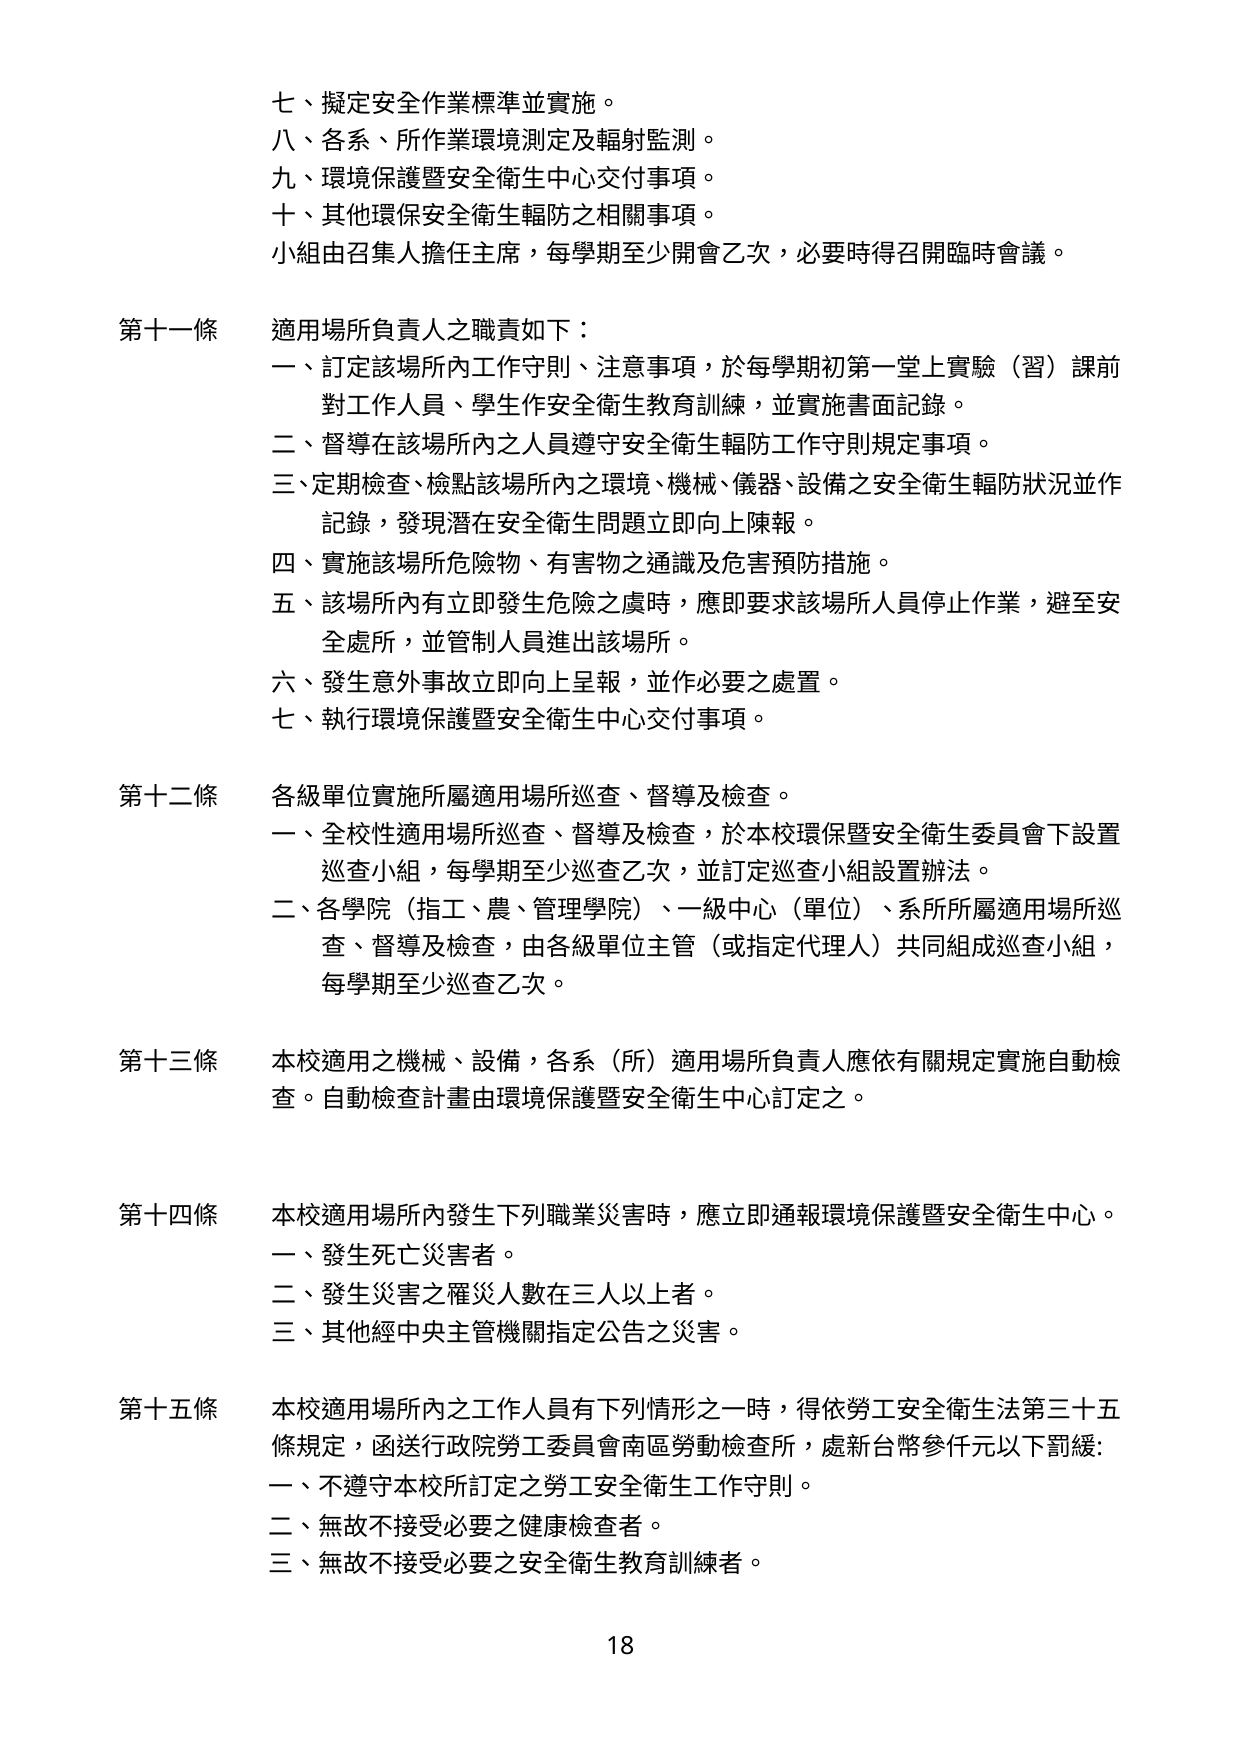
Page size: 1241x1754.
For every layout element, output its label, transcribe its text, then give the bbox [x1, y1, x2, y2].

table_cell 本校適用場所內之工作人員有下列情形之一時，得依勞工安全衛生法第三十五條規定，函送行政院勞工委員會南區勞動檢查所，處新台幣參仟元以下罰緩: 一、不遵守本校所訂定之勞工安全衛生工作守則。 二、無故不接受必要之健康檢查者。 三、無故不接受必要之安全衛生教育訓練者。 [268, 1389, 1125, 1580]
table_cell 七、擬定安全作業標準並實施。 八、各系、所作業環境測定及輻射監測。 九、環境保護暨安全衛生中心交付事項。 十、其他環保安全衛生輻防之相關事項。 小組由召集人擔任主席，每學期至少開會乙次，必要時得召開臨時會議。 [268, 83, 1125, 270]
table_cell 第十五條 [115, 1389, 268, 1580]
table_cell 第十一條 [115, 310, 268, 737]
table_cell [115, 1349, 212, 1389]
table_cell [268, 1349, 1125, 1389]
table_cell [268, 1116, 1125, 1155]
table_cell [212, 1001, 268, 1041]
table_cell [212, 270, 268, 309]
table_cell 適用場所負責人之職責如下： 一、訂定該場所內工作守則、注意事項，於每學期初第一堂上實驗（習）課前對工作人員、學生作安全衛生教育訓練，並實施書面記錄。 二、督導在該場所內之人員遵守安全衛生輻防工作守則規定事項。 三、定期檢查、檢點該場所內之環境、機械、儀器、設備之安全衛生輻防狀況並作記錄，發現潛在安全衛生問題立即向上陳報。 四、實施該場所危險物、有害物之通識及危害預防措施。 五、該場所內有立即發生危險之虞時，應即要求該場所人員停止作業，避至安全處所，並管制人員進出該場所。 六、發生意外事故立即向上呈報，並作必要之處置。 七、執行環境保護暨安全衛生中心交付事項。 [268, 310, 1125, 737]
table_cell 各級單位實施所屬適用場所巡查、督導及檢查。 一、全校性適用場所巡查、督導及檢查，於本校環保暨安全衛生委員會下設置巡查小組，每學期至少巡查乙次，並訂定巡查小組設置辦法。 二、各學院（指工、農、管理學院）、一級中心（單位）、系所所屬適用場所巡查、督導及檢查，由各級單位主管（或指定代理人）共同組成巡查小組，每學期至少巡查乙次。 [268, 776, 1125, 1001]
table_cell 第十四條 [115, 1195, 268, 1349]
table_cell [212, 1349, 268, 1389]
table_cell [268, 1001, 1125, 1041]
table_cell 本校適用之機械、設備，各系（所）適用場所負責人應依有關規定實施自動檢查。自動檢查計畫由環境保護暨安全衛生中心訂定之。 [268, 1041, 1125, 1116]
table_cell [115, 737, 212, 776]
table_cell [212, 737, 268, 776]
table_cell 本校適用場所內發生下列職業災害時，應立即通報環境保護暨安全衛生中心。 一、發生死亡災害者。 二、發生災害之罹災人數在三人以上者。 三、其他經中央主管機關指定公告之災害。 [268, 1195, 1125, 1349]
table_cell 第十三條 [115, 1041, 268, 1116]
table_cell [212, 83, 268, 270]
table_cell [115, 1155, 212, 1195]
table_cell [115, 83, 212, 270]
table_cell [212, 1116, 268, 1155]
table_cell [212, 1155, 268, 1195]
table_cell [115, 1116, 212, 1155]
table_cell [115, 1001, 212, 1041]
table_cell [115, 270, 212, 309]
table_cell [268, 737, 1125, 776]
table_cell 第十二條 [115, 776, 268, 1001]
table_cell [268, 270, 1125, 309]
table_cell [268, 1155, 1125, 1195]
